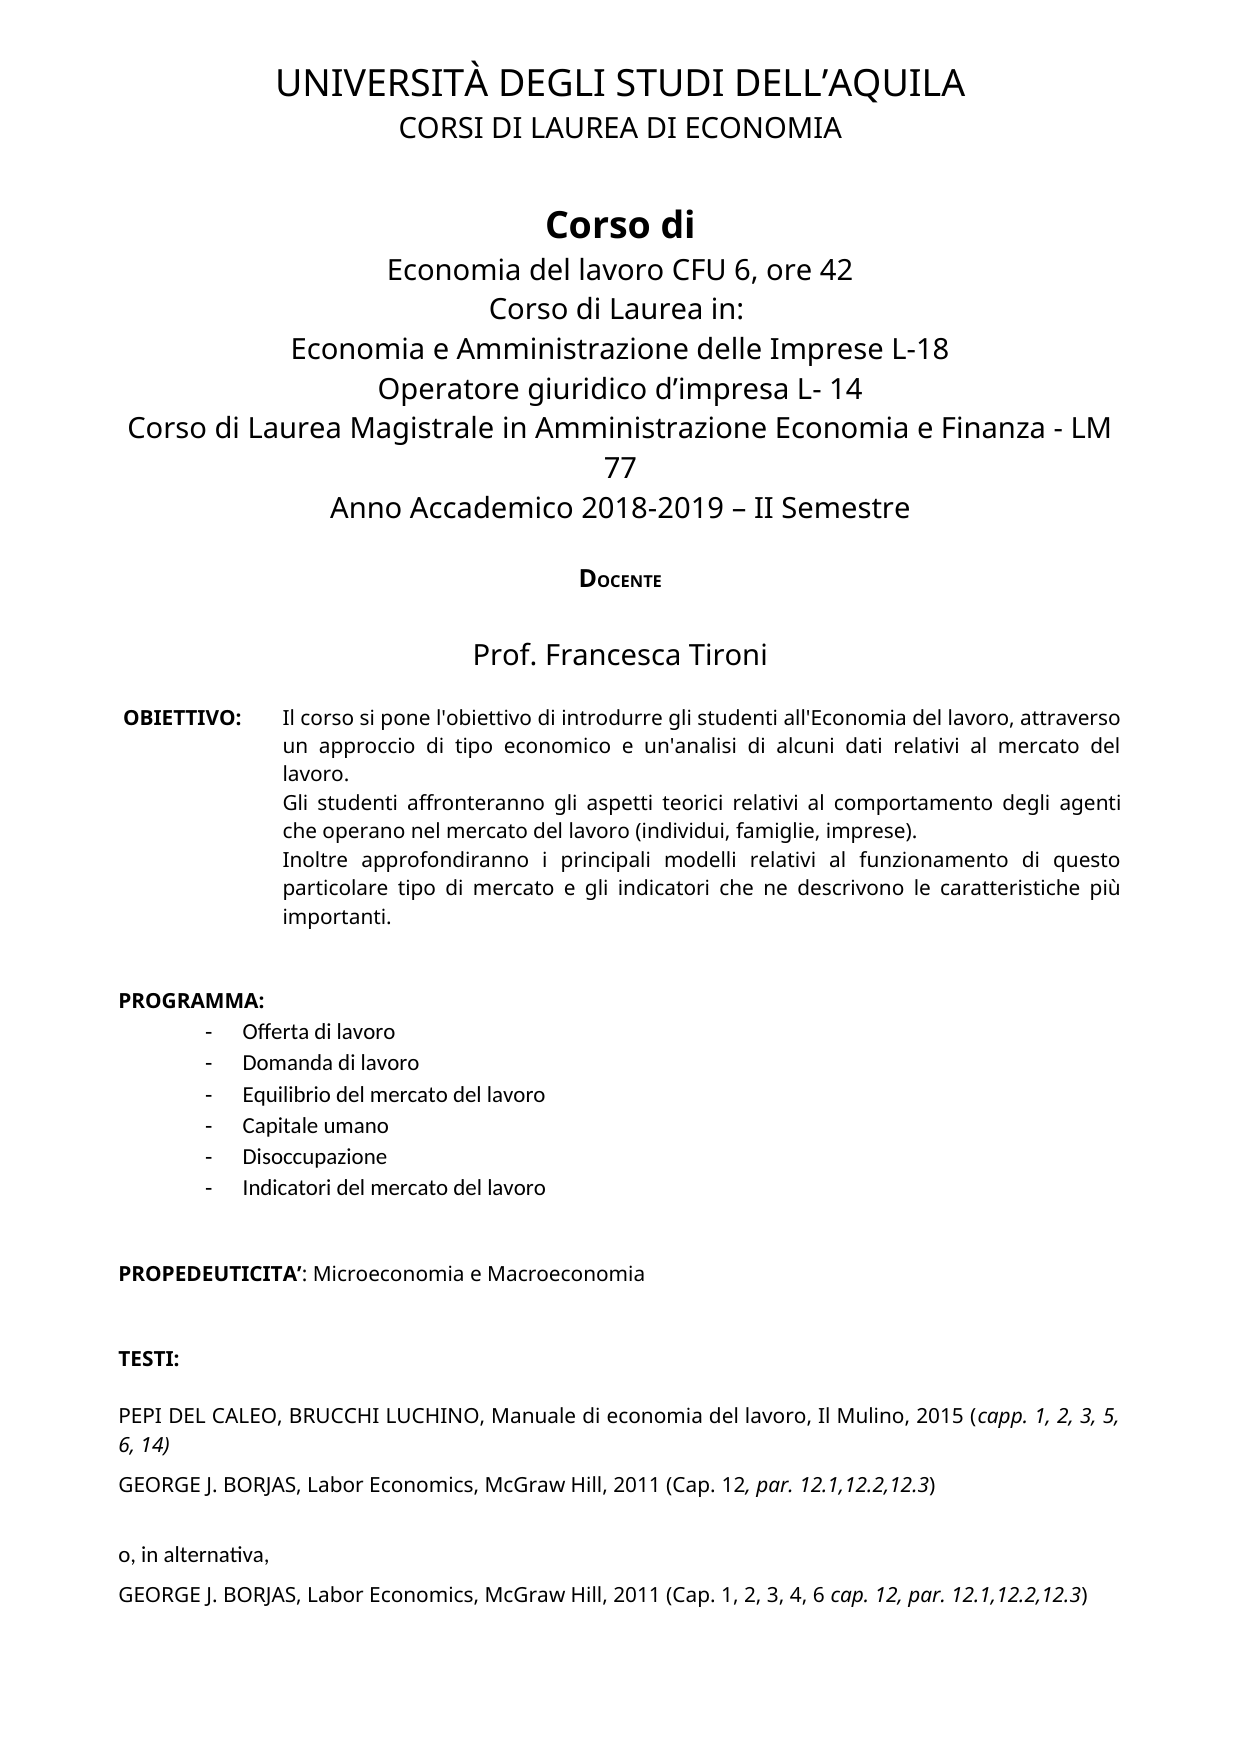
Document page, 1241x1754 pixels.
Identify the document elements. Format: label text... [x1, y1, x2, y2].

text GEORGE J. BORJAS, Labor Economics, McGraw Hill, 2011 (Cap. 1, 2, 3, 4, 6 cap. 12, par. 12.1,12.2,12.3) [118, 1581, 1122, 1609]
list Equilibrio del mercato del lavoro [205, 1078, 1122, 1109]
text Gli studenti affronteranno gli aspetti teorici relativi al comportamento degli agenti che operano nel mercato del lavoro (individui, famiglie, imprese). [282, 788, 1122, 845]
list Domanda di lavoro [205, 1046, 1122, 1078]
title Operatore giuridico d’impresa L- 14 [118, 368, 1122, 408]
title Corso di Laurea in: [118, 289, 1122, 328]
text GEORGE J. BORJAS, Labor Economics, McGraw Hill, 2011 (Cap. 12, par. 12.1,12.2,12.3) [118, 1471, 1122, 1499]
title Economia e Amministrazione delle Imprese L-18 [118, 328, 1122, 368]
text TESTI: [118, 1344, 1122, 1373]
list Disoccupazione [205, 1140, 1122, 1171]
title UNIVERSITÀ DEGLI STUDI DELL’AQUILA [118, 56, 1122, 107]
text Inoltre approfondiranno i principali modelli relativi al funzionamento di questo particolare tipo di mercato e gli indicatori che ne descrivono le caratteristiche più importanti. [282, 845, 1122, 930]
text Prof. Francesca Tironi [118, 634, 1122, 674]
title Corso di [118, 198, 1122, 249]
text OBIETTIVO: Il corso si pone l'obiettivo di introdurre gli studenti all'Economia del lavoro, attraverso un approccio di tipo economico e un'analisi di alcuni dati relativi al mercato del lavoro. [123, 703, 1122, 788]
text Docente [118, 561, 1122, 595]
text PROPEDEUTICITA’: Microeconomia e Macroeconomia [118, 1259, 1122, 1287]
text o, in alternativa, [118, 1540, 1122, 1568]
text PROGRAMMA: [118, 987, 1122, 1015]
text PEPI DEL CALEO, BRUCCHI LUCHINO, Manuale di economia del lavoro, Il Mulino, 2015 (capp. 1, 2, 3, 5, 6, 14) [118, 1401, 1122, 1458]
list Indicatori del mercato del lavoro [205, 1171, 1122, 1203]
list Capitale umano [205, 1109, 1122, 1140]
list Offerta di lavoro [205, 1015, 1122, 1046]
title Economia del lavoro CFU 6, ore 42 [118, 249, 1122, 289]
title CORSI DI LAUREA DI ECONOMIA [118, 107, 1122, 147]
title Corso di Laurea Magistrale in Amministrazione Economia e Finanza - LM 77 [118, 408, 1122, 487]
text Anno Accademico 2018-2019 – II Semestre [118, 487, 1122, 527]
